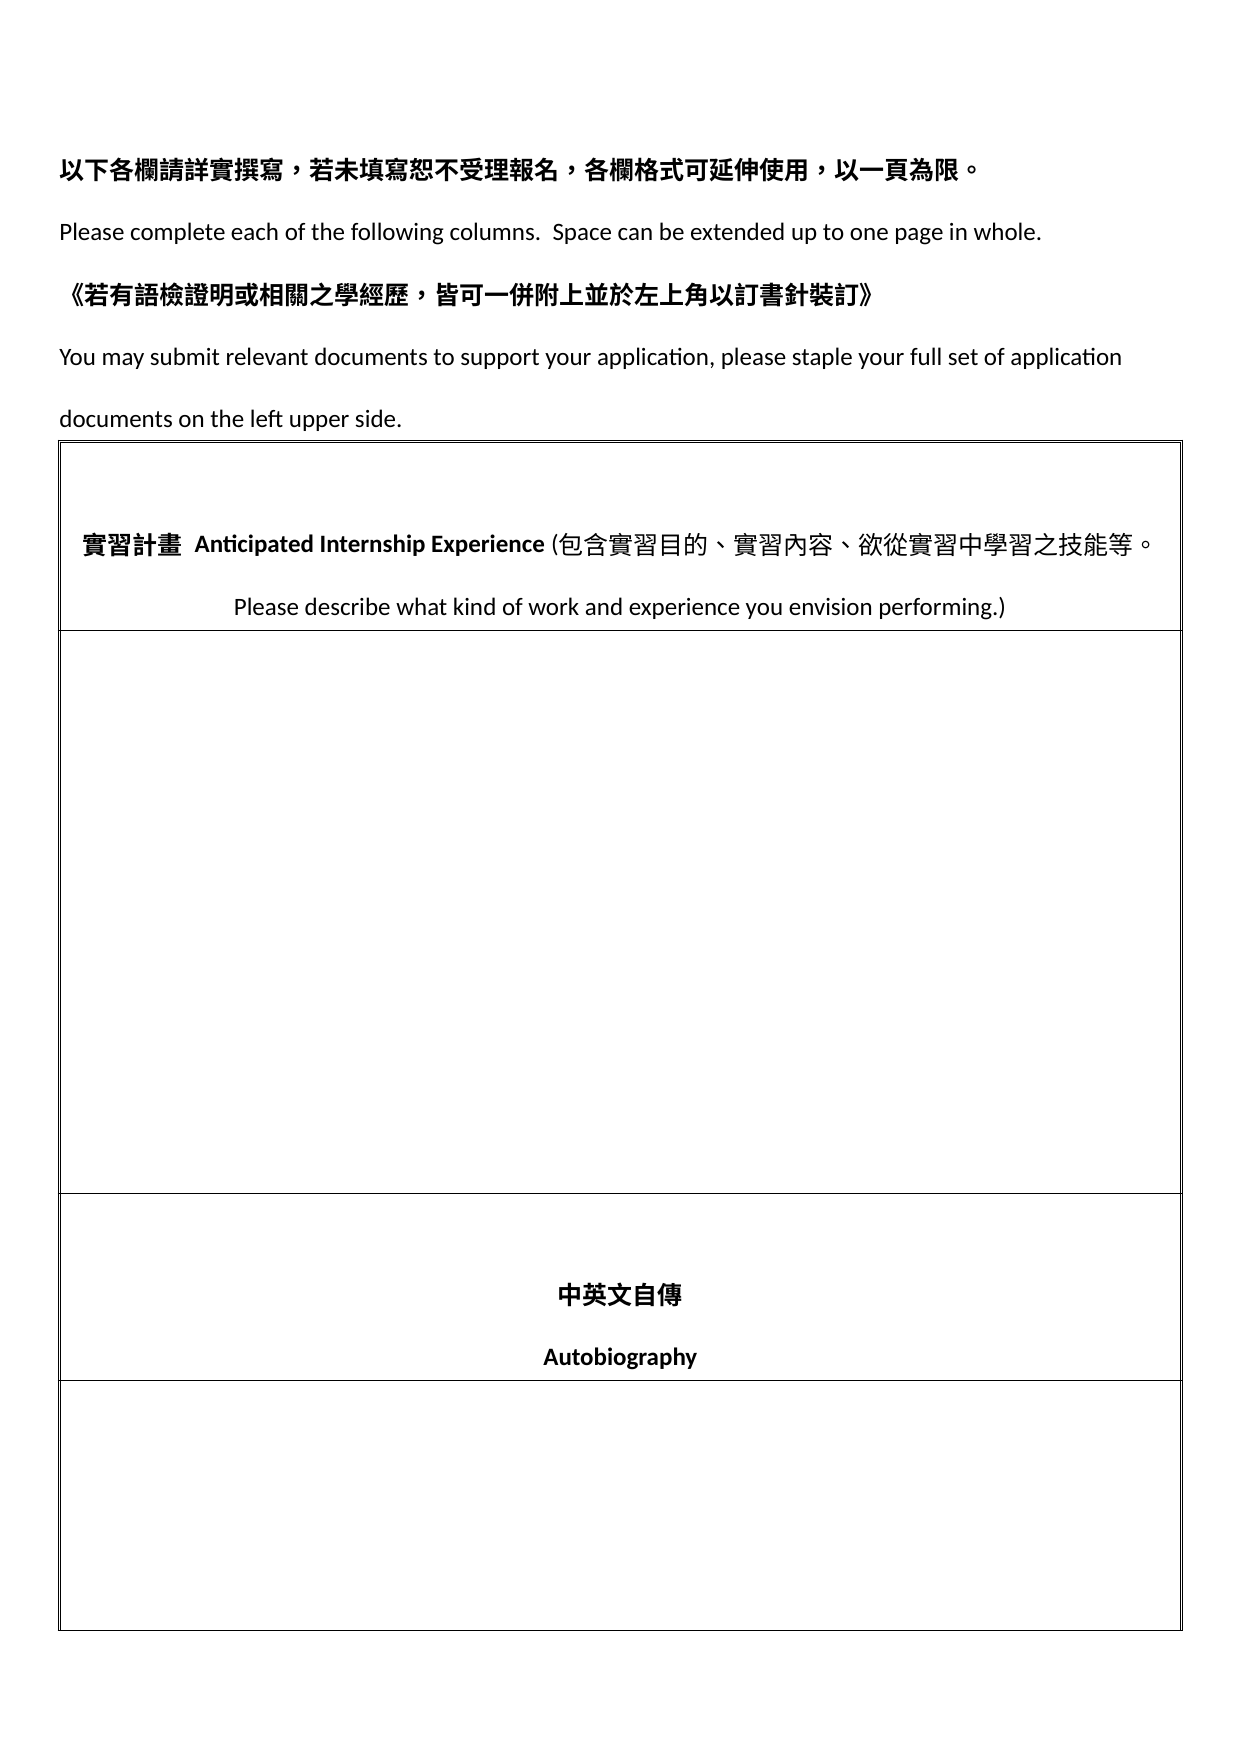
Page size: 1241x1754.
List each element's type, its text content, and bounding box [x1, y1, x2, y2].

table_header 實習計畫 Anticipated Internship Experience (包含實習目的、實習內容、欲從實習中學習之技能等。 Please describe what kind of work and experience you envision performing.) [61, 443, 1180, 630]
table_cell 中英文自傳 Autobiography [61, 1194, 1180, 1380]
text You may submit relevant documents to support your application, please staple your full set of application documents on the left upper side. [59, 314, 1181, 439]
text 《若有語檢證明或相關之學經歷，皆可一併附上並於左上角以訂書針裝訂》 [59, 252, 1181, 314]
text 以下各欄請詳實撰寫，若未填寫恕不受理報名，各欄格式可延伸使用，以一頁為限。 [59, 127, 1231, 189]
text Please complete each of the following columns. Space can be extended up to one page in whole. [59, 189, 1231, 252]
table_cell [61, 631, 1180, 1192]
table_cell [61, 1381, 1180, 1630]
